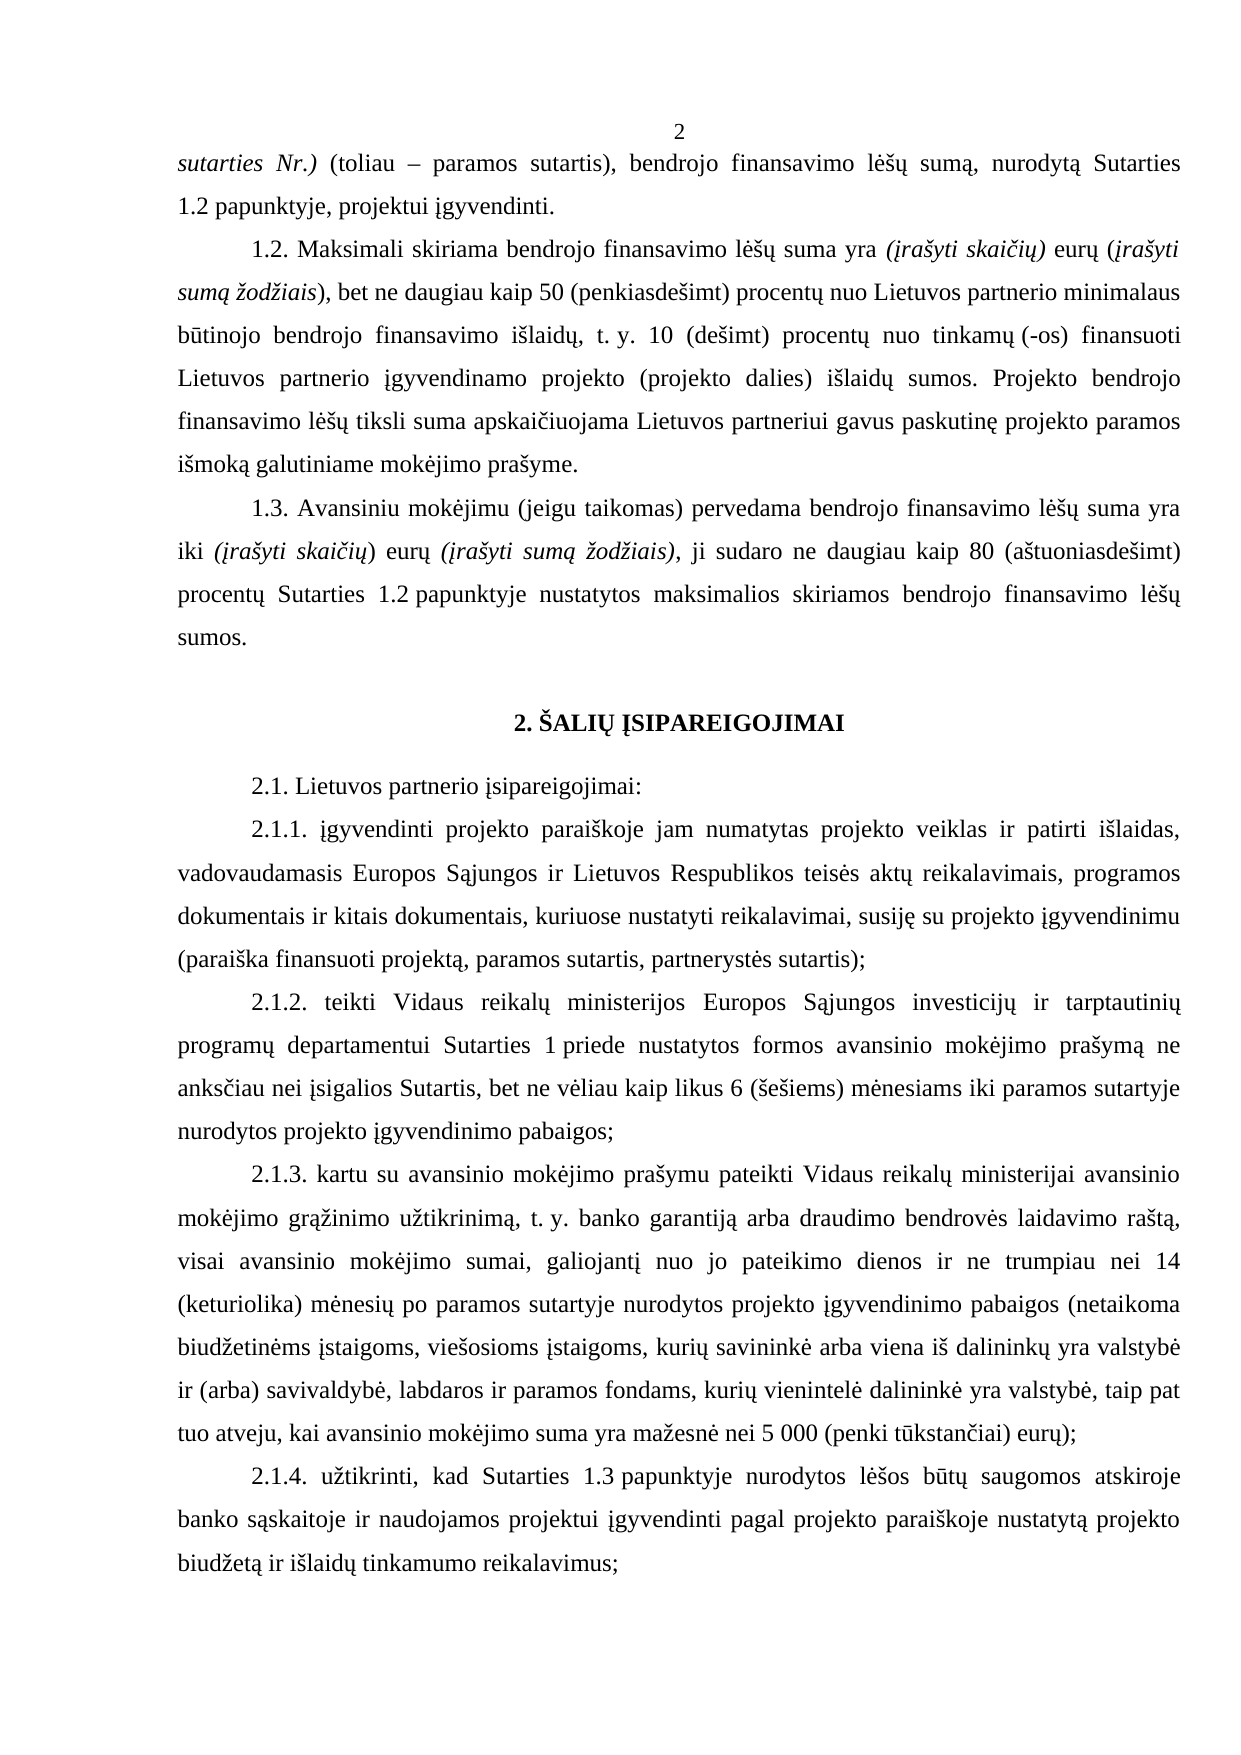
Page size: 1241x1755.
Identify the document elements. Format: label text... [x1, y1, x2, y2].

text 2. ŠALIŲ ĮSIPAREIGOJIMAI [177, 708, 1181, 737]
text sutarties Nr.) (toliau – paramos sutartis), bendrojo finansavimo lėšų sumą, nurodytą Sutarties 1.2 papunktyje, projektui įgyvendinti. [177, 148, 1181, 219]
text 2.1.3. kartu su avansinio mokėjimo prašymu pateikti Vidaus reikalų ministerijai avansinio mokėjimo grąžinimo užtikrinimą, t. y. banko garantiją arba draudimo bendrovės laidavimo raštą, visai avansinio mokėjimo sumai, galiojantį nuo jo pateikimo dienos ir ne trumpiau nei 14 (keturiolika) mėnesių po paramos sutartyje nurodytos projekto įgyvendinimo pabaigos (netaikoma biudžetinėms įstaigoms, viešosioms įstaigoms, kurių savininkė arba viena iš dalininkų yra valstybė ir (arba) savivaldybė, labdaros ir paramos fondams, kurių vienintelė dalininkė yra valstybė, taip pat tuo atveju, kai avansinio mokėjimo suma yra mažesnė nei 5 000 (penki tūkstančiai) eurų); [177, 1159, 1181, 1447]
text 1.2. Maksimali skiriama bendrojo finansavimo lėšų suma yra (įrašyti skaičių) eurų (įrašyti sumą žodžiais), bet ne daugiau kaip 50 (penkiasdešimt) procentų nuo Lietuvos partnerio minimalaus būtinojo bendrojo finansavimo išlaidų, t. y. 10 (dešimt) procentų nuo tinkamų (-os) finansuoti Lietuvos partnerio įgyvendinamo projekto (projekto dalies) išlaidų sumos. Projekto bendrojo finansavimo lėšų tiksli suma apskaičiuojama Lietuvos partneriui gavus paskutinę projekto paramos išmoką galutiniame mokėjimo prašyme. [177, 234, 1181, 478]
text 2.1.2. teikti Vidaus reikalų ministerijos Europos Sąjungos investicijų ir tarptautinių programų departamentui Sutarties 1 priede nustatytos formos avansinio mokėjimo prašymą ne anksčiau nei įsigalios Sutartis, bet ne vėliau kaip likus 6 (šešiems) mėnesiams iki paramos sutartyje nurodytos projekto įgyvendinimo pabaigos; [177, 987, 1181, 1145]
text 2.1.4. užtikrinti, kad Sutarties 1.3 papunktyje nurodytos lėšos būtų saugomos atskiroje banko sąskaitoje ir naudojamos projektui įgyvendinti pagal projekto paraiškoje nustatytą projekto biudžetą ir išlaidų tinkamumo reikalavimus; [177, 1461, 1181, 1576]
text 1.3. Avansiniu mokėjimu (jeigu taikomas) pervedama bendrojo finansavimo lėšų suma yra iki (įrašyti skaičių) eurų (įrašyti sumą žodžiais), ji sudaro ne daugiau kaip 80 (aštuoniasdešimt) procentų Sutarties 1.2 papunktyje nustatytos maksimalios skiriamos bendrojo finansavimo lėšų sumos. [177, 493, 1181, 651]
text 2.1.1. įgyvendinti projekto paraiškoje jam numatytas projekto veiklas ir patirti išlaidas, vadovaudamasis Europos Sąjungos ir Lietuvos Respublikos teisės aktų reikalavimais, programos dokumentais ir kitais dokumentais, kuriuose nustatyti reikalavimai, susiję su projekto įgyvendinimu (paraiška finansuoti projektą, paramos sutartis, partnerystės sutartis); [177, 814, 1181, 973]
text 2.1. Lietuvos partnerio įsipareigojimai: [177, 771, 1181, 800]
